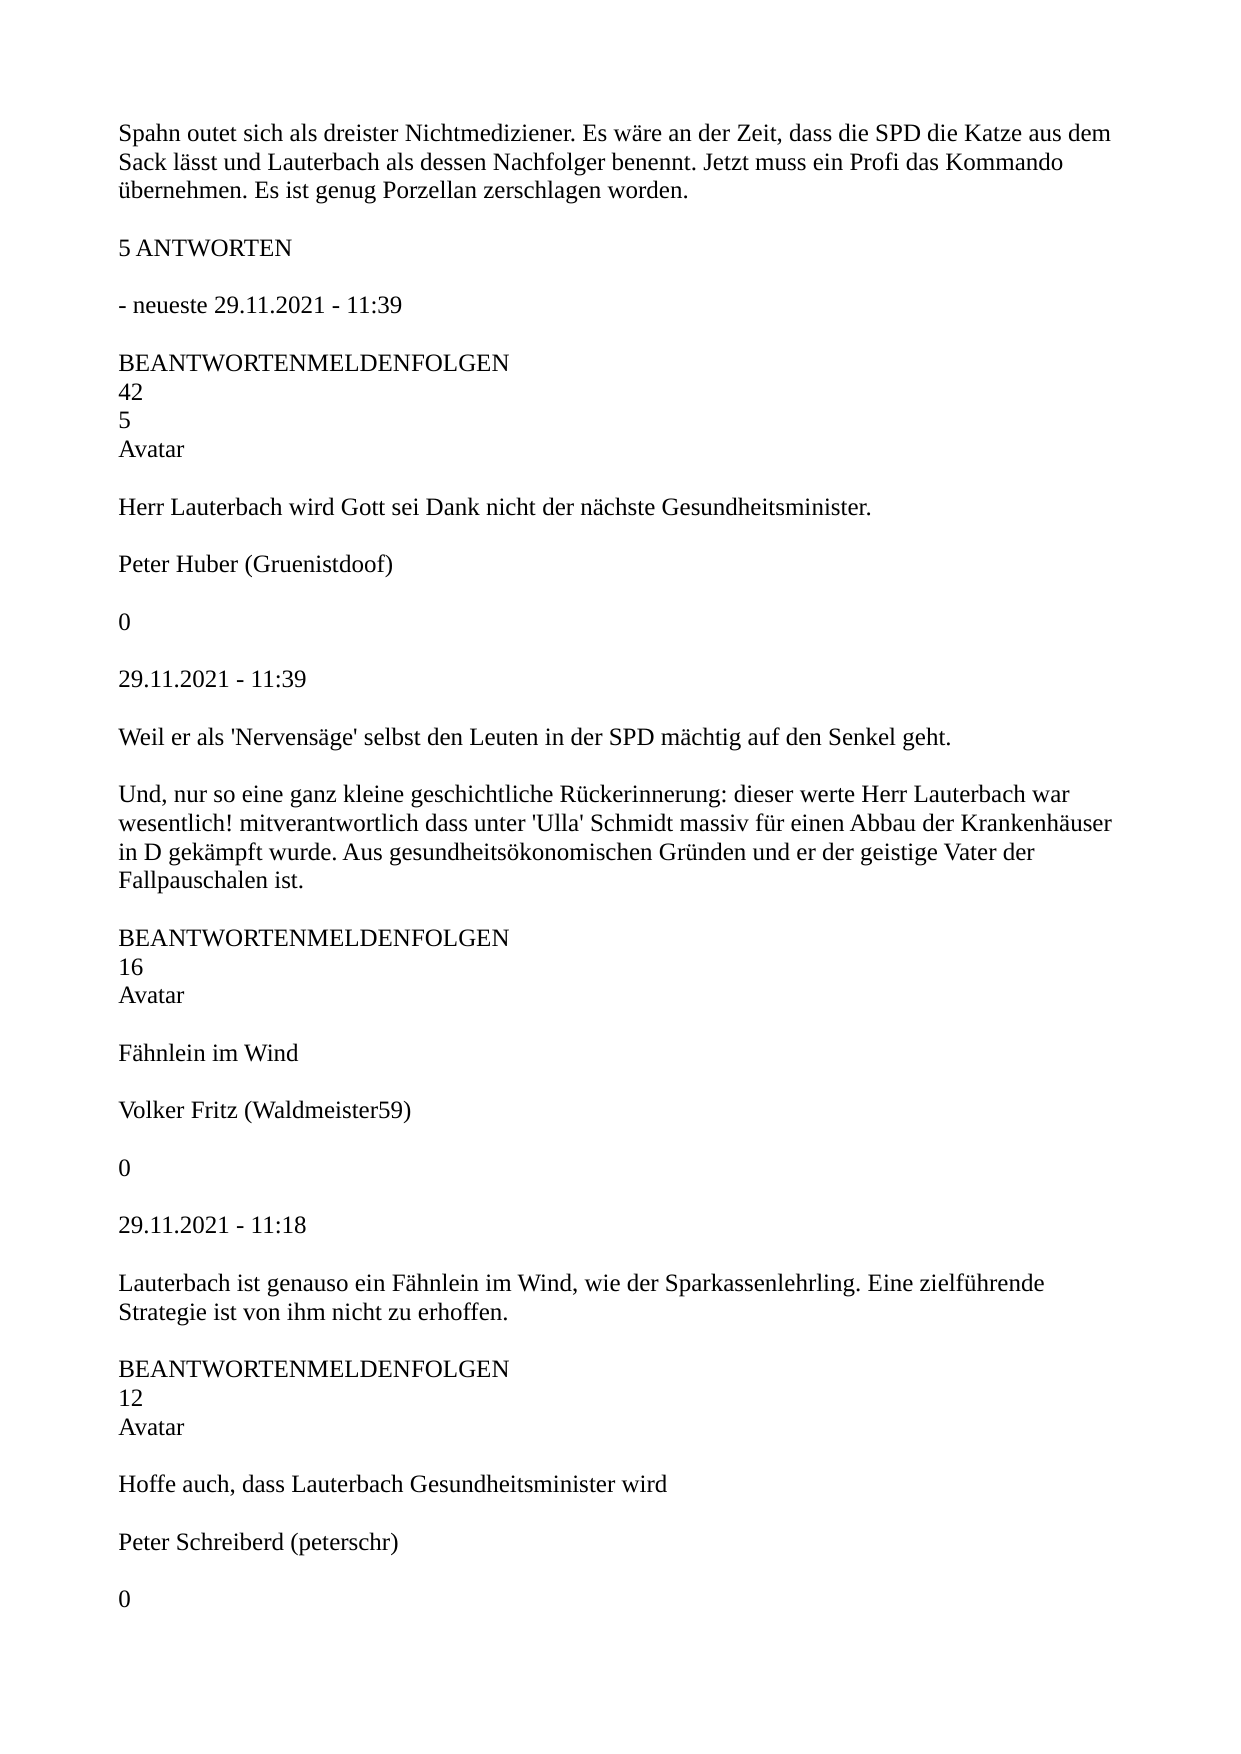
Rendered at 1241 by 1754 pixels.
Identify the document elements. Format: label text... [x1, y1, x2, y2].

text Weil er als 'Nervensäge' selbst den Leuten in der SPD mächtig auf den Senkel geht. [118, 722, 1122, 751]
text 0 [118, 1584, 1122, 1613]
text - neueste 29.11.2021 - 11:39 [118, 291, 1122, 319]
text Und, nur so eine ganz kleine geschichtliche Rückerinnerung: dieser werte Herr Lauterbach war wesentlich! mitverantwortlich dass unter 'Ulla' Schmidt massiv für einen Abbau der Krankenhäuser in D gekämpft wurde. Aus gesundheitsökonomischen Gründen und er der geistige Vater der Fallpauschalen ist. [118, 779, 1122, 894]
text 12 [118, 1383, 1122, 1412]
text Lauterbach ist genauso ein Fähnlein im Wind, wie der Sparkassenlehrling. Eine zielführende Strategie ist von ihm nicht zu erhoffen. [118, 1268, 1122, 1326]
text Volker Fritz (Waldmeister59) [118, 1096, 1122, 1124]
text 5 [118, 406, 1122, 434]
text Avatar [118, 981, 1122, 1009]
text Avatar [118, 434, 1122, 463]
text 0 [118, 607, 1122, 636]
text 16 [118, 952, 1122, 981]
text Hoffe auch, dass Lauterbach Gesundheitsminister wird [118, 1469, 1122, 1498]
text 5 ANTWORTEN [118, 233, 1122, 262]
text 29.11.2021 - 11:39 [118, 664, 1122, 693]
text BEANTWORTENMELDENFOLGEN [118, 348, 1122, 377]
text Avatar [118, 1412, 1122, 1441]
text 29.11.2021 - 11:18 [118, 1211, 1122, 1239]
text BEANTWORTENMELDENFOLGEN [118, 1354, 1122, 1383]
text Peter Schreiberd (peterschr) [118, 1527, 1122, 1556]
text Herr Lauterbach wird Gott sei Dank nicht der nächste Gesundheitsminister. [118, 492, 1122, 521]
text 42 [118, 377, 1122, 406]
text BEANTWORTENMELDENFOLGEN [118, 923, 1122, 952]
text Peter Huber (Gruenistdoof) [118, 549, 1122, 578]
text Fähnlein im Wind [118, 1038, 1122, 1067]
text 0 [118, 1153, 1122, 1182]
text Spahn outet sich als dreister Nichtmediziener. Es wäre an der Zeit, dass die SPD die Katze aus dem Sack lässt und Lauterbach als dessen Nachfolger benennt. Jetzt muss ein Profi das Kommando übernehmen. Es ist genug Porzellan zerschlagen worden. [118, 118, 1122, 204]
